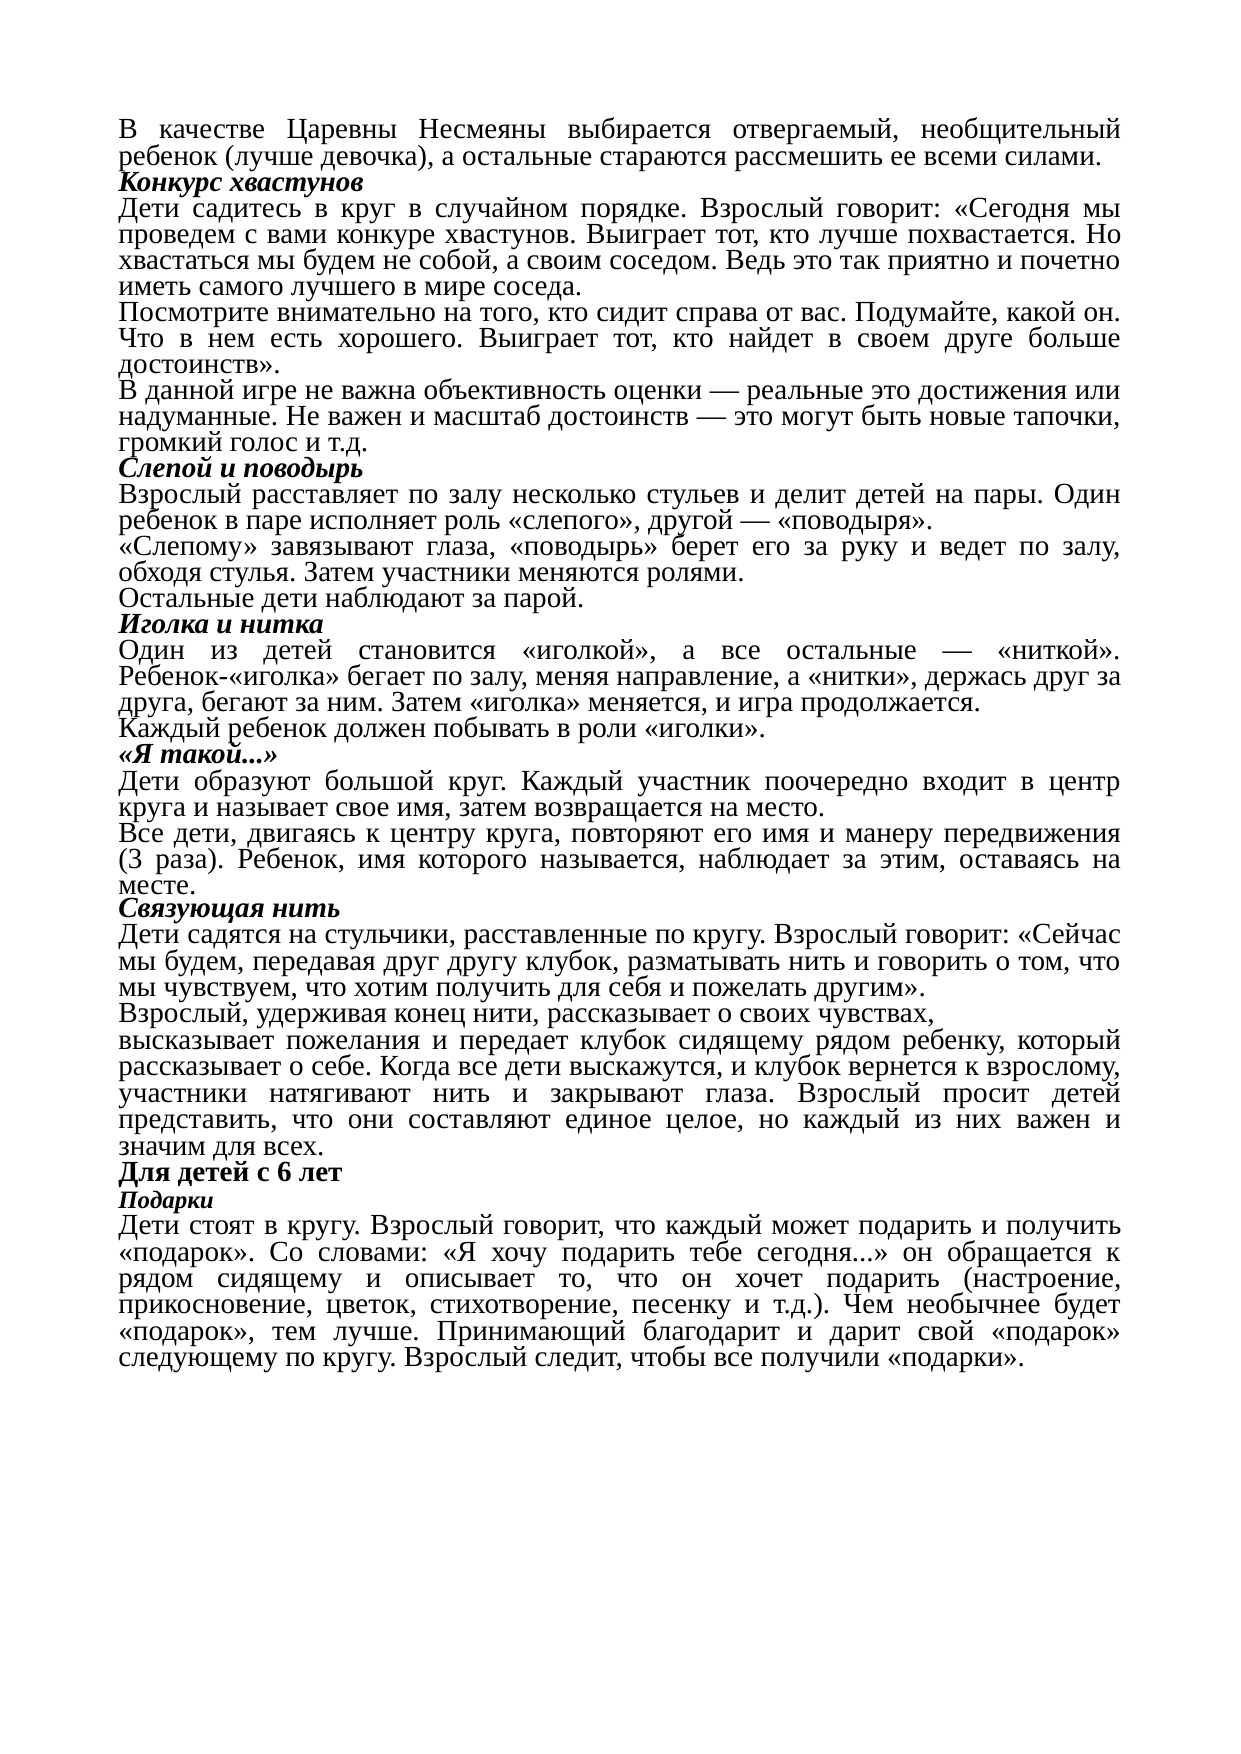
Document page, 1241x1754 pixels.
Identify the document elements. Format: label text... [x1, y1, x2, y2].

text Взрослый, удерживая конец нити, рассказывает о своих чувствах, [118, 1002, 1122, 1028]
text Каждый ребенок должен побывать в роли «иголки». [118, 717, 1122, 743]
text «Я такой...» [118, 743, 1122, 769]
text Слепой и поводырь [118, 457, 1122, 483]
text Остальные дети наблюдают за парой. [118, 587, 1122, 613]
text Для детей с 6 лет [118, 1160, 1122, 1187]
text Конкурс хвастунов [118, 170, 1122, 196]
text Дети садятся на стульчики, расставленные по кругу. Взрослый говорит: «Сейчас мы будем, передавая друг другу клубок, разматывать нить и говорить о том, что мы чувствуем, что хотим получить для себя и пожелать другим». [118, 922, 1122, 1002]
text Подарки [118, 1187, 1122, 1213]
text Дети стоят в кругу. Взрослый говорит, что каждый может подарить и получить «подарок». Со словами: «Я хочу подарить тебе сегодня...» он обращается к рядом сидящему и описывает то, что он хочет подарить (настроение, прикосновение, цветок, стихотворение, песенку и т.д.). Чем необычнее будет «подарок», тем лучше. Принимающий благодарит и дарит свой «подарок» следующему по кругу. Взрослый следит, чтобы все получили «подарки». [118, 1213, 1122, 1372]
text высказывает пожелания и передает клубок сидящему рядом ребенку, который рассказывает о себе. Когда все дети выскажутся, и клубок вернется к взрослому, участники натягивают нить и закрывают глаза. Взрослый просит детей представить, что они составляют единое целое, но каждый из них важен и значим для всех. [118, 1028, 1122, 1160]
text «Слепому» завязывают глаза, «поводырь» берет его за руку и ведет по залу, обходя стулья. Затем участники меняются ролями. [118, 535, 1122, 587]
text Иголка и нитка [118, 613, 1122, 639]
text В качестве Царевны Несмеяны выбирается отвергаемый, необщительный ребенок (лучше девочка), а остальные стараются рассмешить ее всеми силами. [118, 118, 1122, 170]
text Дети садитесь в круг в случайном порядке. Взрослый говорит: «Сегодня мы проведем с вами конкуре хвастунов. Выиграет тот, кто лучше похвастается. Но хвастаться мы будем не собой, а своим соседом. Ведь это так приятно и почетно иметь самого лучшего в мире соседа. [118, 196, 1122, 300]
text В данной игре не важна объективность оценки — реальные это достижения или надуманные. Не важен и масштаб достоинств — это могут быть новые тапочки, громкий голос и т.д. [118, 378, 1122, 457]
text Один из детей становится «иголкой», а все остальные — «ниткой». Ребенок-«иголка» бегает по залу, меняя направление, а «нитки», держась друг за друга, бегают за ним. Затем «иголка» меняется, и игра продолжается. [118, 639, 1122, 717]
text Связующая нить [118, 899, 1122, 922]
text Посмотрите внимательно на того, кто сидит справа от вас. Подумайте, какой он. Что в нем есть хорошего. Выиграет тот, кто найдет в своем друге больше достоинств». [118, 300, 1122, 378]
text Взрослый расставляет по залу несколько стульев и делит детей на пары. Один ребенок в паре исполняет роль «слепого», другой — «поводыря». [118, 483, 1122, 535]
text Все дети, двигаясь к центру круга, повторяют его имя и манеру передвижения (3 раза). Ребенок, имя которого называется, наблюдает за этим, оставаясь на месте. [118, 821, 1122, 899]
text Дети образуют большой круг. Каждый участник поочередно входит в центр круга и называет свое имя, затем возвращается на место. [118, 769, 1122, 821]
